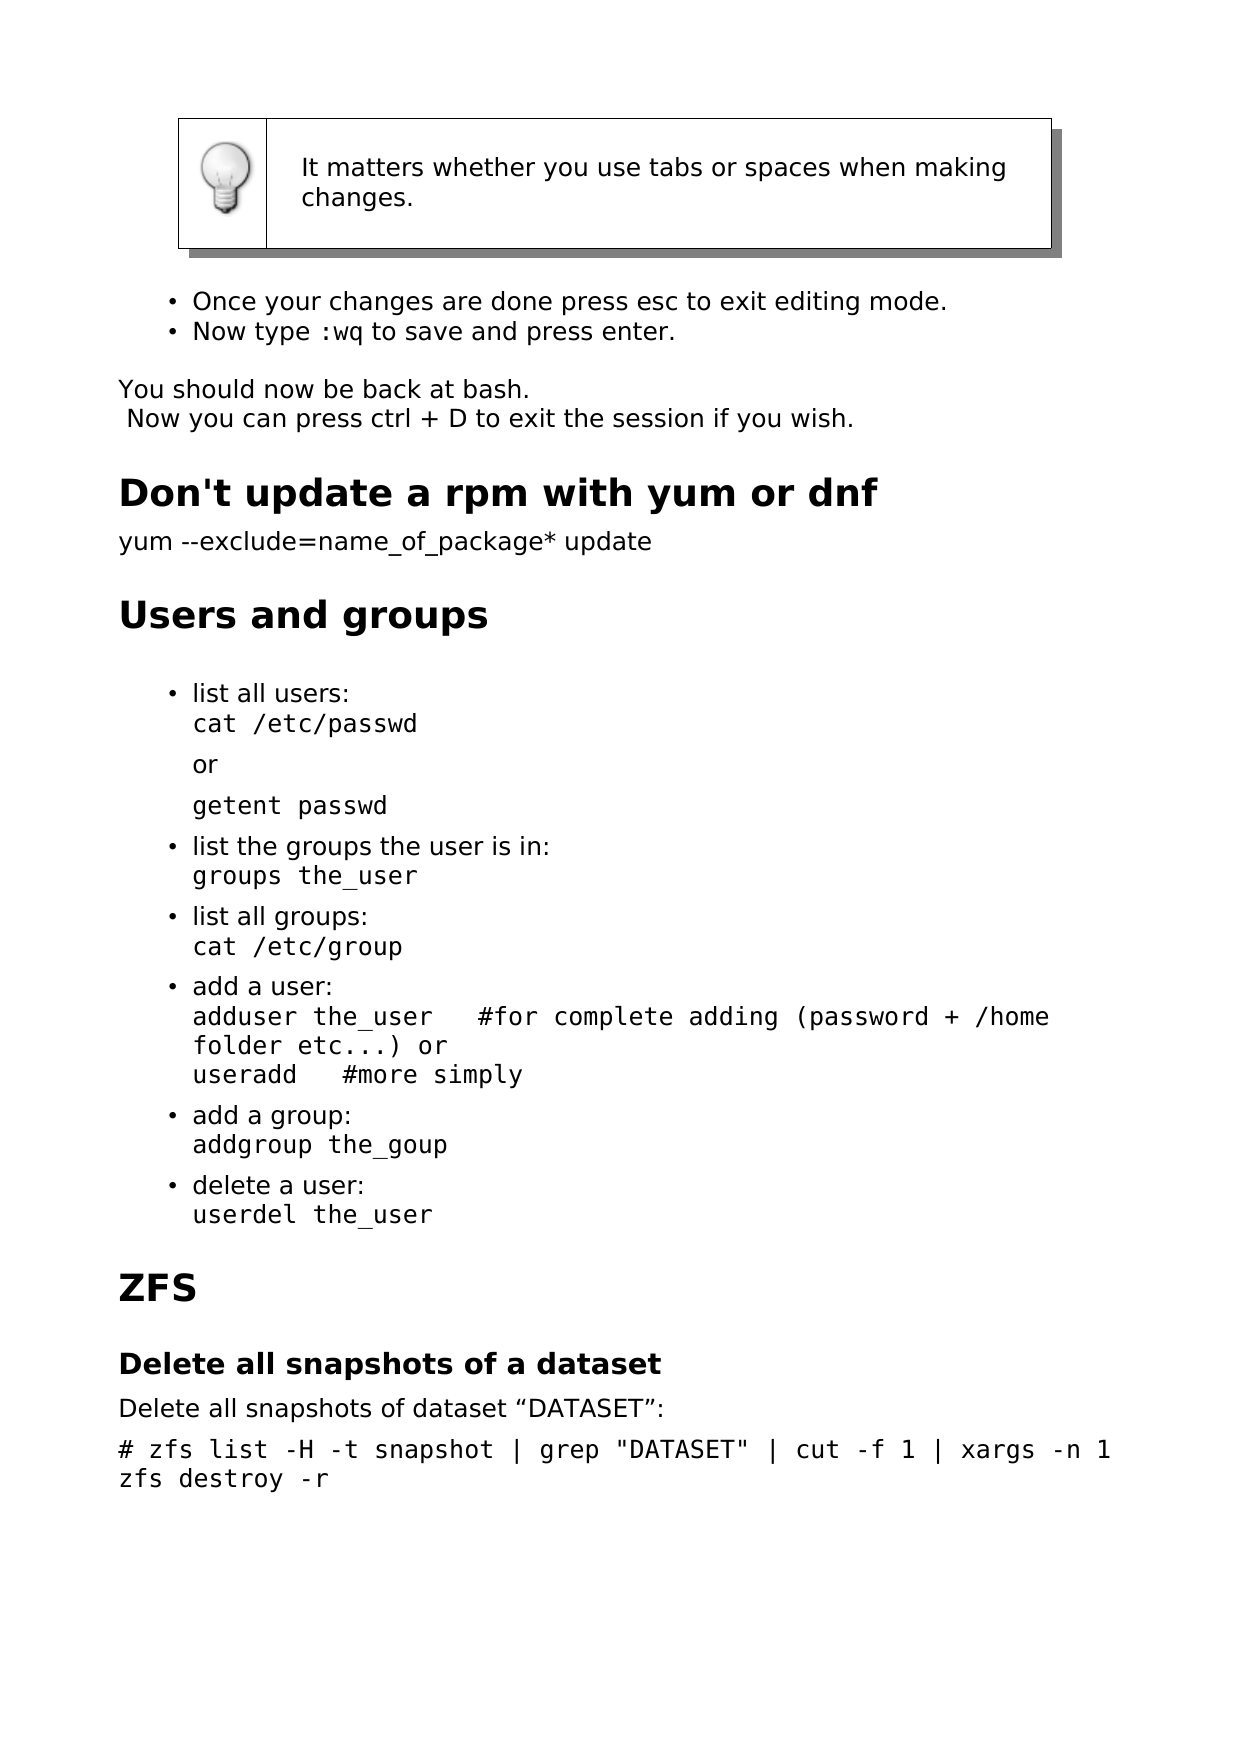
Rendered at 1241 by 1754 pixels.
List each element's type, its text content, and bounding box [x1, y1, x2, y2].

list addgroup the_goup [177, 1130, 1122, 1159]
list add a group: [177, 1101, 1122, 1130]
list add a user: [177, 973, 1122, 1002]
list list the groups the user is in: [177, 832, 1122, 862]
list list all groups: [177, 902, 1122, 932]
list Now type :wq to save and press enter. [177, 317, 1122, 346]
list cat /etc/passwd [177, 709, 1122, 738]
table_header [179, 119, 266, 247]
list groups the_user [177, 862, 1122, 891]
list userdel the_user [177, 1200, 1122, 1229]
text yum --exclude=name_of_package* update [118, 527, 1122, 557]
text Delete all snapshots of dataset “DATASET”: [118, 1394, 1122, 1423]
subtitle Users and groups [118, 594, 1122, 638]
subtitle ZFS [118, 1266, 1122, 1310]
list getent passwd [177, 791, 1122, 821]
table_header It matters whether you use tabs or spaces when making changes. [267, 119, 1051, 247]
list or [177, 750, 1122, 779]
subtitle Delete all snapshots of a dataset [118, 1347, 1122, 1381]
list adduser the_user #for complete adding (password + /home folder etc...) or useradd #more simply [177, 1002, 1122, 1089]
list cat /etc/group [177, 932, 1122, 961]
subtitle Don't update a rpm with yum or dnf [118, 471, 1122, 515]
list list all users: [177, 680, 1122, 709]
picture [190, 141, 266, 217]
text You should now be back at bash. Now you can press ctrl + D to exit the session if you wish. [118, 375, 1122, 434]
text # zfs list -H -t snapshot | grep "DATASET" | cut -f 1 | xargs -n 1 zfs destroy -r [118, 1436, 1122, 1494]
list Once your changes are done press esc to exit editing mode. [177, 288, 1122, 317]
list delete a user: [177, 1171, 1122, 1200]
